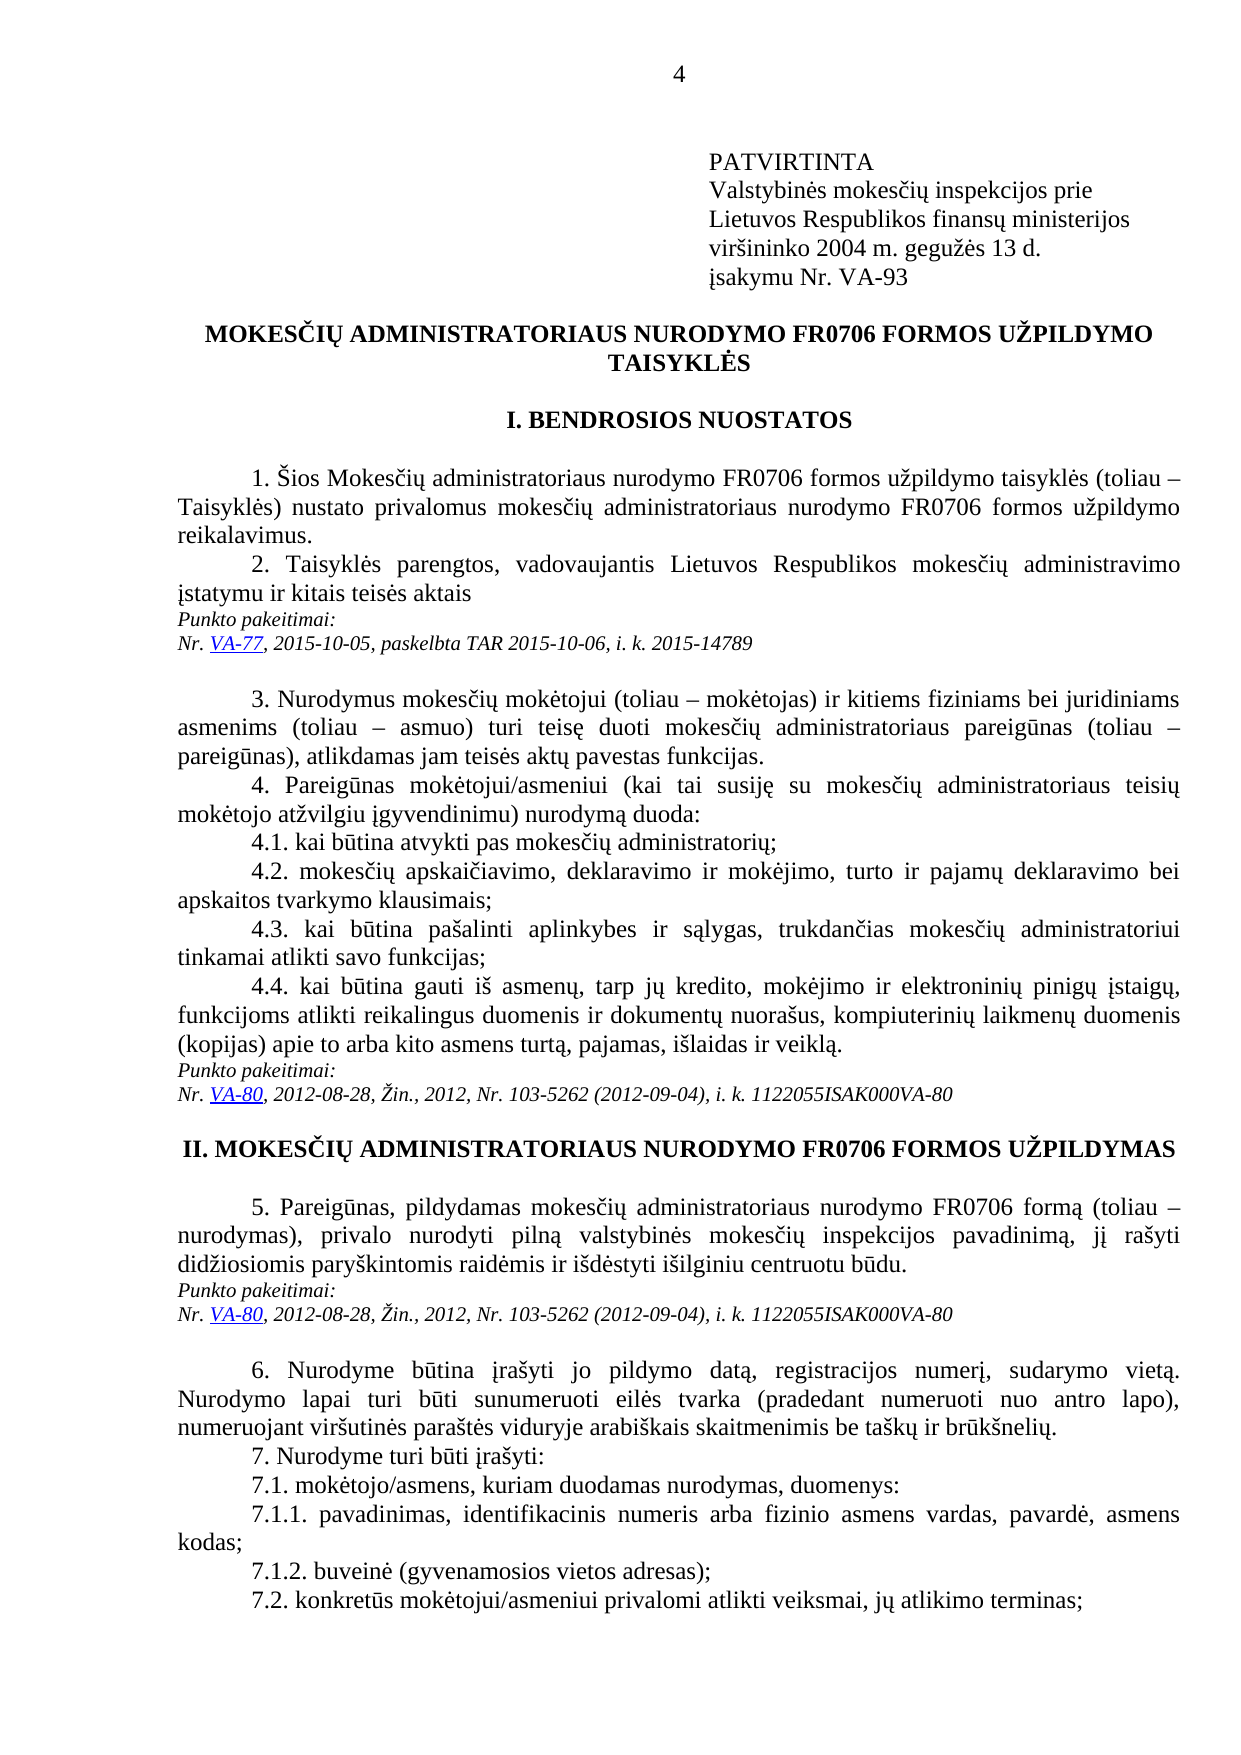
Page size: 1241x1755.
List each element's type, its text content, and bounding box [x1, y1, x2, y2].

text įsakymu Nr. VA-93 [177, 262, 1181, 291]
text 7.1.2. buveinė (gyvenamosios vietos adresas); [177, 1556, 1181, 1585]
text 4. Pareigūnas mokėtojui/asmeniui (kai tai susiję su mokesčių administratoriaus teisių mokėtojo atžvilgiu įgyvendinimu) nurodymą duoda: [177, 770, 1181, 827]
text 4.3. kai būtina pašalinti aplinkybes ir sąlygas, trukdančias mokesčių administratoriui tinkamai atlikti savo funkcijas; [177, 914, 1181, 971]
text viršininko 2004 m. gegužės 13 d. [177, 233, 1181, 262]
text Lietuvos Respublikos finansų ministerijos [177, 204, 1181, 233]
text 7.1. mokėtojo/asmens, kuriam duodamas nurodymas, duomenys: [177, 1470, 1181, 1499]
text PATVIRTINTA [177, 147, 1181, 176]
text 3. Nurodymus mokesčių mokėtojui (toliau – mokėtojas) ir kitiems fiziniams bei juridiniams asmenims (toliau – asmuo) turi teisę duoti mokesčių administratoriaus pareigūnas (toliau – pareigūnas), atlikdamas jam teisės aktų pavestas funkcijas. [177, 684, 1181, 770]
text Punkto pakeitimai: [177, 1278, 1181, 1302]
text Valstybinės mokesčių inspekcijos prie [177, 176, 1181, 204]
text 6. Nurodyme būtina įrašyti jo pildymo datą, registracijos numerį, sudarymo vietą. Nurodymo lapai turi būti sunumeruoti eilės tvarka (pradedant numeruoti nuo antro lapo), numeruojant viršutinės paraštės viduryje arabiškais skaitmenimis be taškų ir brūkšnelių. [177, 1355, 1181, 1441]
text 4.2. mokesčių apskaičiavimo, deklaravimo ir mokėjimo, turto ir pajamų deklaravimo bei apskaitos tvarkymo klausimais; [177, 856, 1181, 914]
text II. MOKESČIŲ ADMINISTRATORIAUS NURODYMO FR0706 FORMOS UŽPILDYMAS [177, 1134, 1181, 1163]
text 1. Šios Mokesčių administratoriaus nurodymo FR0706 formos užpildymo taisyklės (toliau – Taisyklės) nustato privalomus mokesčių administratoriaus nurodymo FR0706 formos užpildymo reikalavimus. [177, 463, 1181, 549]
text 7.2. konkretūs mokėtojui/asmeniui privalomi atlikti veiksmai, jų atlikimo terminas; [177, 1585, 1181, 1614]
text 7.1.1. pavadinimas, identifikacinis numeris arba fizinio asmens vardas, pavardė, asmens kodas; [177, 1499, 1181, 1556]
text 4.4. kai būtina gauti iš asmenų, tarp jų kredito, mokėjimo ir elektroninių pinigų įstaigų, funkcijoms atlikti reikalingus duomenis ir dokumentų nuorašus, kompiuterinių laikmenų duomenis (kopijas) apie to arba kito asmens turtą, pajamas, išlaidas ir veiklą. [177, 971, 1181, 1057]
text 2. Taisyklės parengtos, vadovaujantis Lietuvos Respublikos mokesčių administravimo įstatymu ir kitais teisės aktais [177, 549, 1181, 607]
text Punkto pakeitimai: [177, 1057, 1181, 1082]
text 4.1. kai būtina atvykti pas mokesčių administratorių; [177, 827, 1181, 856]
text Nr. VA-80, 2012-08-28, Žin., 2012, Nr. 103-5262 (2012-09-04), i. k. 1122055ISAK000VA-80 [177, 1082, 1181, 1106]
text MOKESČIŲ ADMINISTRATORIAUS NURODYMO FR0706 FORMOS UŽPILDYMO TAISYKLĖS [177, 319, 1181, 377]
text 7. Nurodyme turi būti įrašyti: [177, 1441, 1181, 1470]
text Nr. VA-77, 2015-10-05, paskelbta TAR 2015-10-06, i. k. 2015-14789 [177, 631, 1181, 655]
text Nr. VA-80, 2012-08-28, Žin., 2012, Nr. 103-5262 (2012-09-04), i. k. 1122055ISAK000VA-80 [177, 1302, 1181, 1326]
text 5. Pareigūnas, pildydamas mokesčių administratoriaus nurodymo FR0706 formą (toliau – nurodymas), privalo nurodyti pilną valstybinės mokesčių inspekcijos pavadinimą, jį rašyti didžiosiomis paryškintomis raidėmis ir išdėstyti išilginiu centruotu būdu. [177, 1192, 1181, 1278]
text Punkto pakeitimai: [177, 607, 1181, 631]
text I. BENDROSIOS NUOSTATOS [177, 406, 1181, 434]
